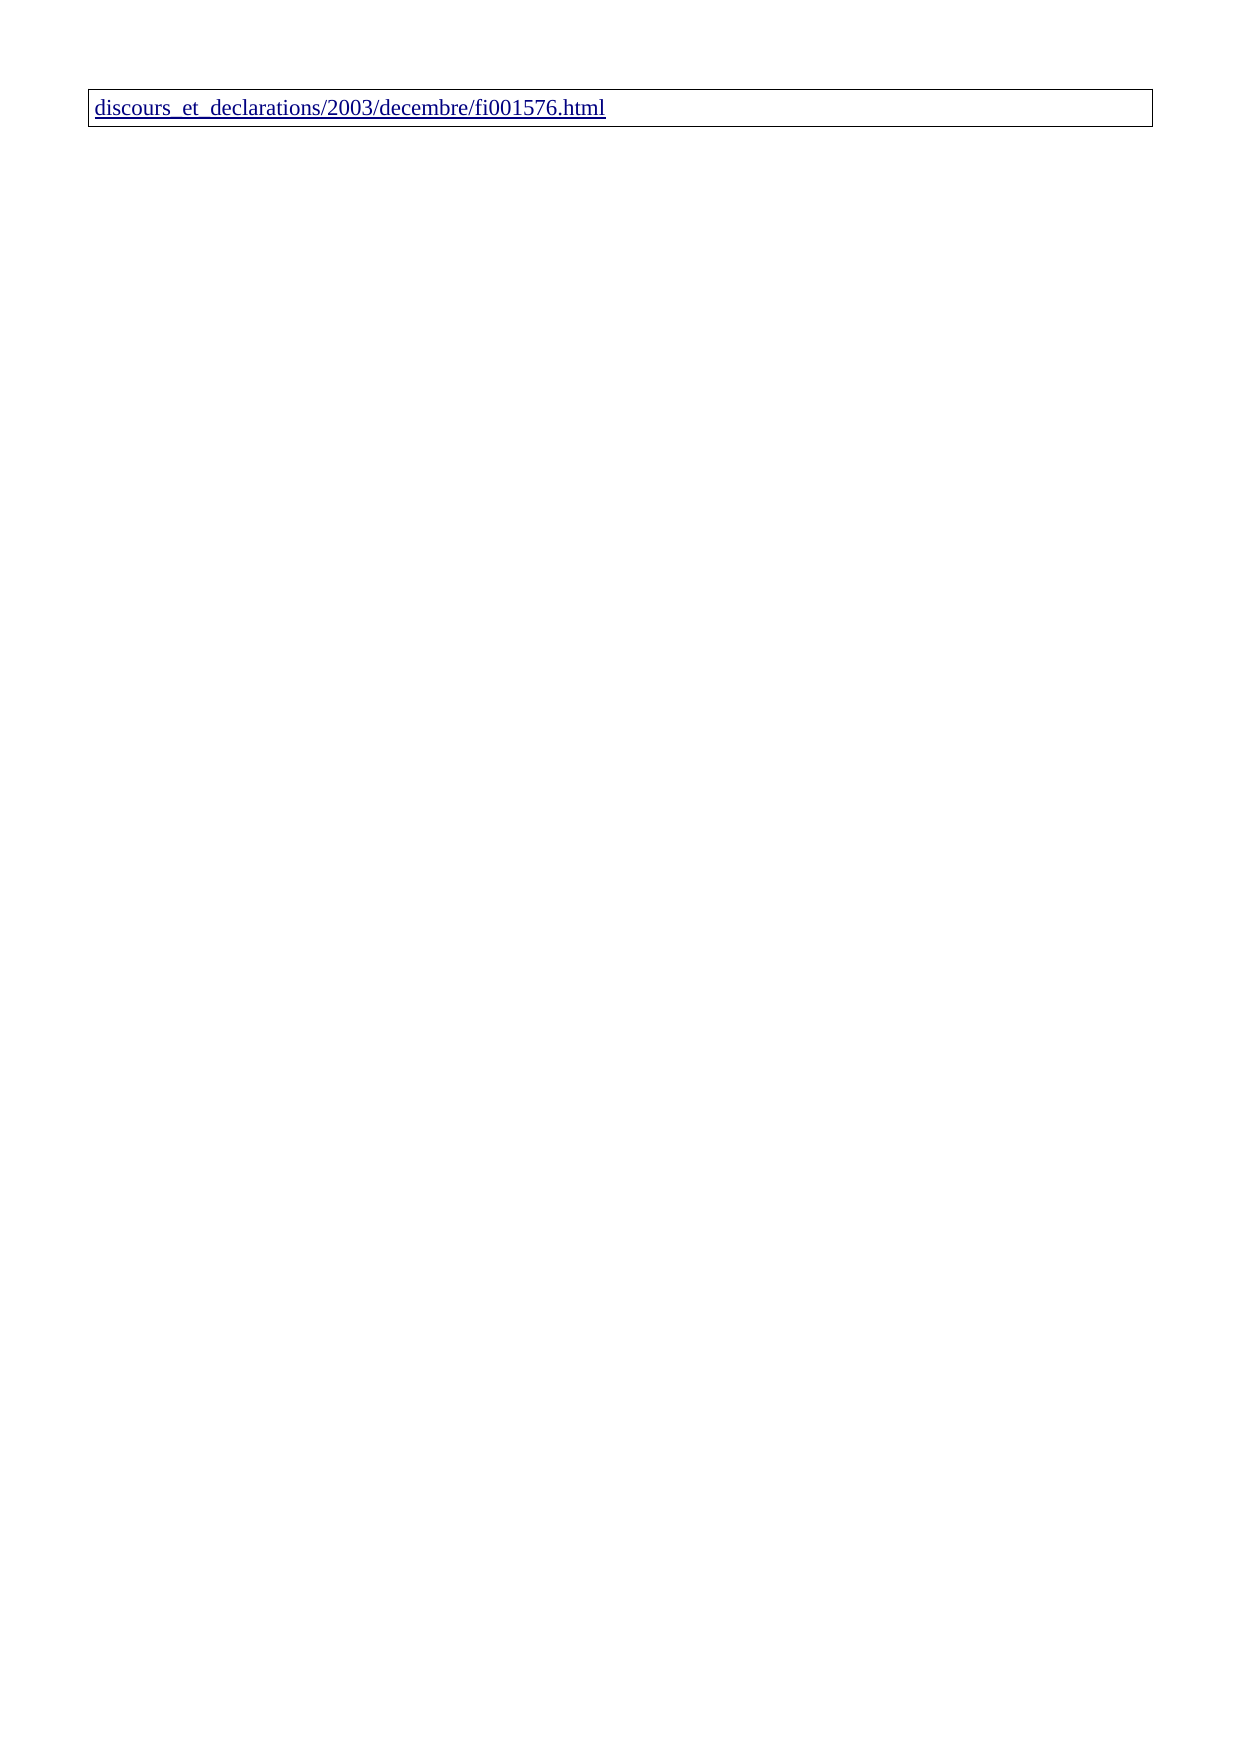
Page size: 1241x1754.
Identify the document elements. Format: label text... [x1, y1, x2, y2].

table_cell discours_et_declarations/2003/decembre/fi001576.html [89, 90, 1152, 126]
